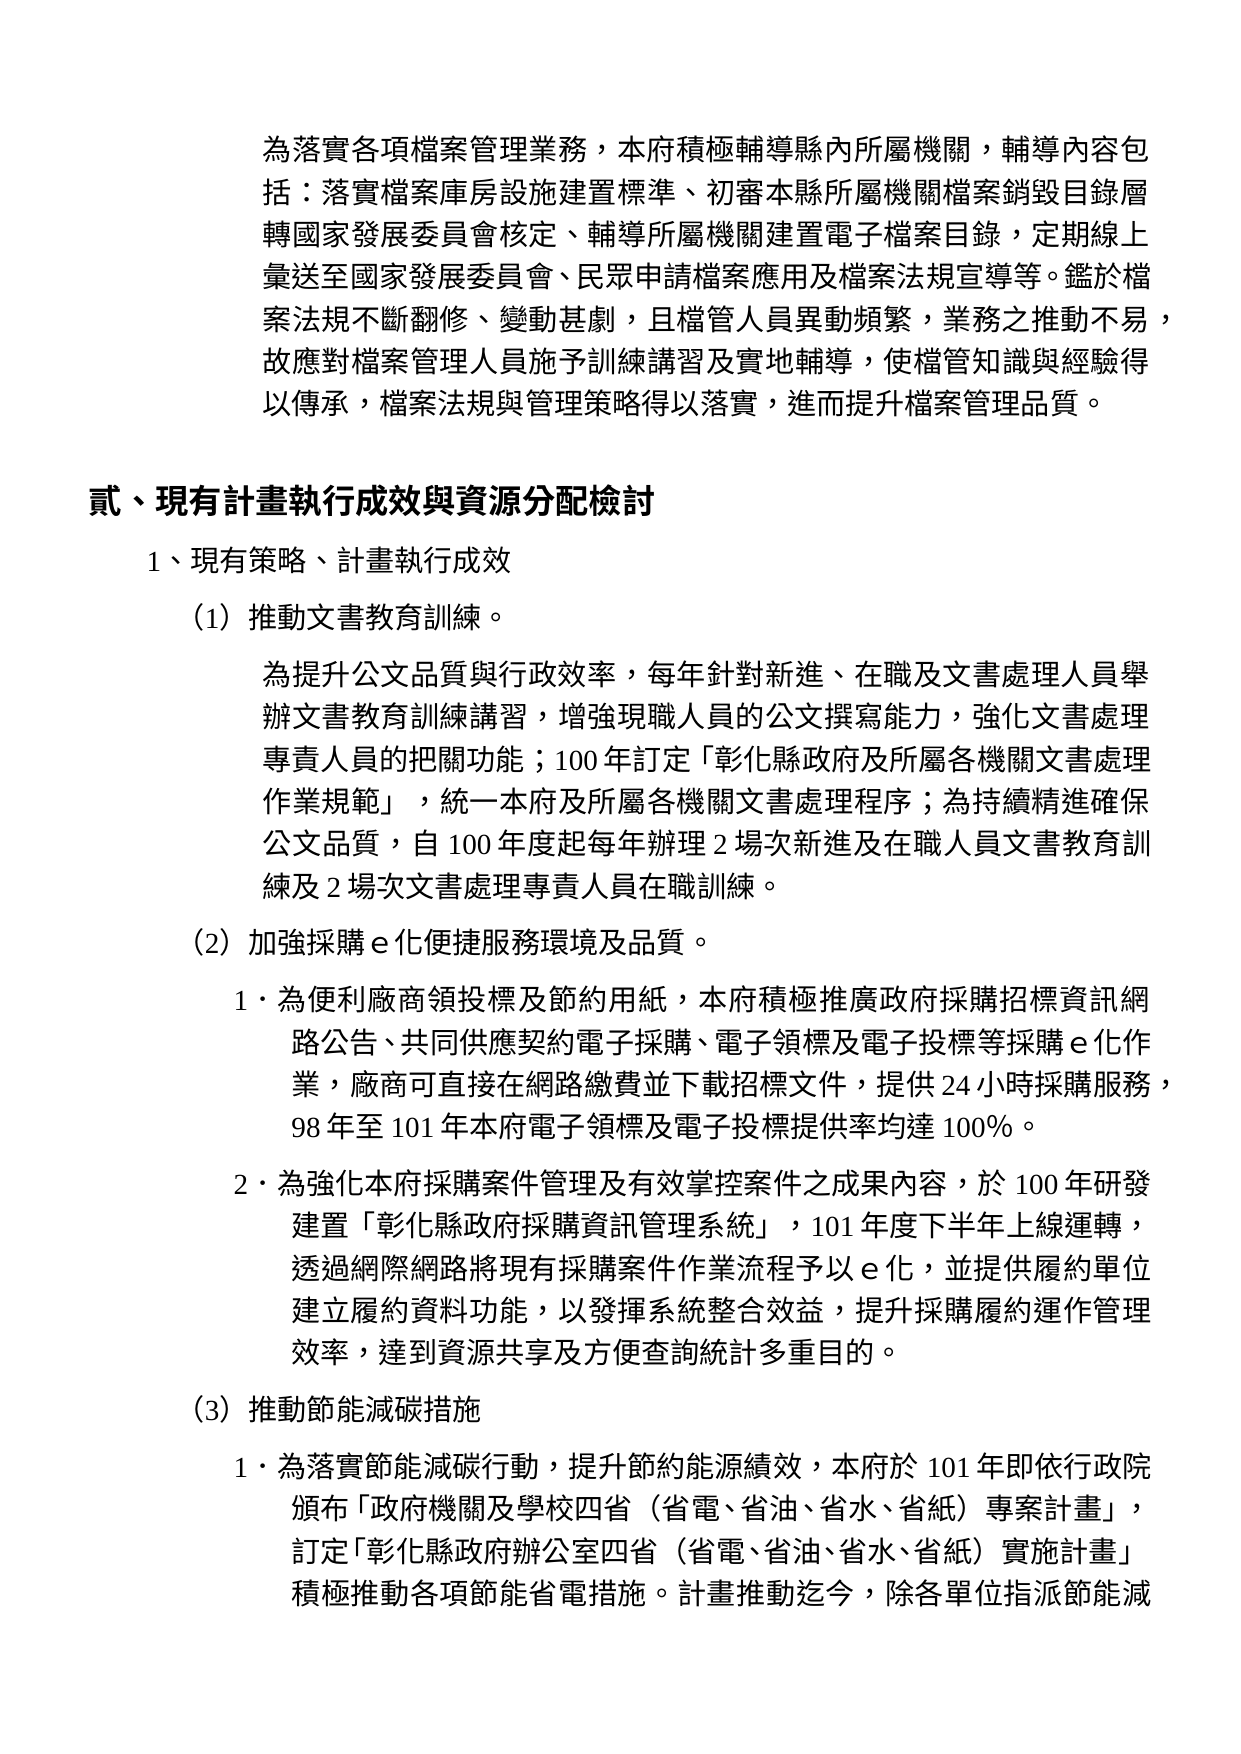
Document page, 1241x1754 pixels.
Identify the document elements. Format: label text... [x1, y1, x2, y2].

text 貳、現有計畫執行成效與資源分配檢討 [88, 475, 1152, 523]
text 為落實各項檔案管理業務，本府積極輔導縣內所屬機關，輔導內容包括：落實檔案庫房設施建置標準、初審本縣所屬機關檔案銷毀目錄層轉國家發展委員會核定、輔導所屬機關建置電子檔案目錄，定期線上彙送至國家發展委員會、民眾申請檔案應用及檔案法規宣導等。鑑於檔案法規不斷翻修、變動甚劇，且檔管人員異動頻繁，業務之推動不易，故應對檔案管理人員施予訓練講習及實地輔導，使檔管知識與經驗得以傳承，檔案法規與管理策略得以落實，進而提升檔案管理品質。 [262, 127, 1152, 423]
list 加強採購ｅ化便捷服務環境及品質。 [175, 920, 1152, 962]
list 推動節能減碳措施 [175, 1387, 1152, 1429]
list 為強化本府採購案件管理及有效掌控案件之成果內容，於100年研發建置「彰化縣政府採購資訊管理系統」，101年度下半年上線運轉，透過網際網路將現有採購案件作業流程予以ｅ化，並提供履約單位建立履約資料功能，以發揮系統整合效益，提升採購履約運作管理效率，達到資源共享及方便查詢統計多重目的。 [233, 1161, 1152, 1372]
list 為便利廠商領投標及節約用紙，本府積極推廣政府採購招標資訊網路公告、共同供應契約電子採購、電子領標及電子投標等採購ｅ化作業，廠商可直接在網路繳費並下載招標文件，提供24小時採購服務，98年至101年本府電子領標及電子投標提供率均達100％。 [233, 977, 1152, 1146]
list 推動文書教育訓練。 [175, 595, 1152, 637]
list 現有策略、計畫執行成效 [146, 538, 1152, 580]
text 為提升公文品質與行政效率，每年針對新進、在職及文書處理人員舉辦文書教育訓練講習，增強現職人員的公文撰寫能力，強化文書處理專責人員的把關功能；100年訂定「彰化縣政府及所屬各機關文書處理作業規範」，統一本府及所屬各機關文書處理程序；為持續精進確保公文品質，自100年度起每年辦理2場次新進及在職人員文書教育訓練及2場次文書處理專責人員在職訓練。 [262, 652, 1152, 905]
list 為落實節能減碳行動，提升節約能源績效，本府於101年即依行政院頒布「政府機關及學校四省（省電、省油、省水、省紙）專案計畫」，訂定「彰化縣政府辦公室四省（省電、省油、省水、省紙）實施計畫」，積極推動各項節能省電措施。計畫推動迄今，除各單位指派節能減碳總管理員，負責執行四省措施之推動，並持續就各單位節能執行情形評比作業，由府內相關單位組成巡查小組，每月不定期赴各單位進行評比，透過良性競爭的方式，有效提升節能成效。 [233, 1443, 1152, 1613]
